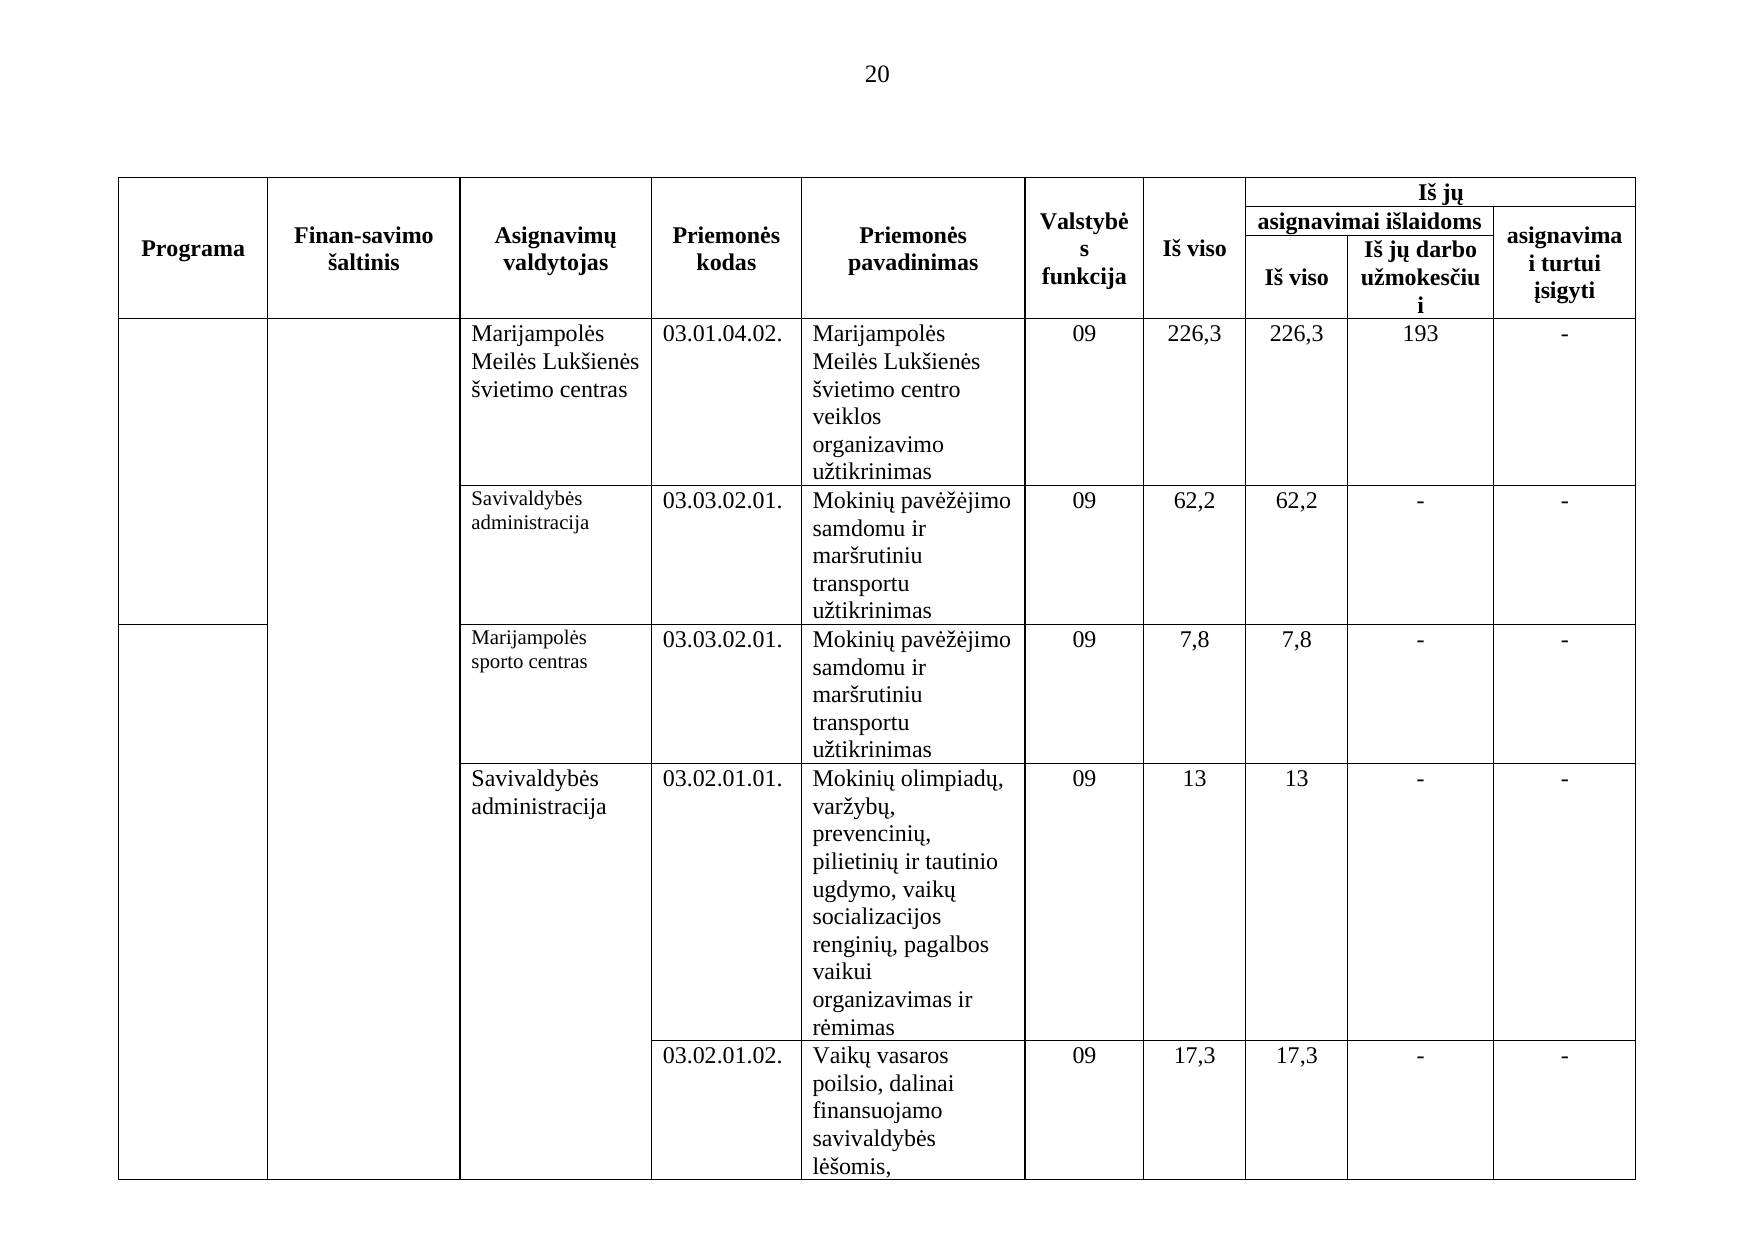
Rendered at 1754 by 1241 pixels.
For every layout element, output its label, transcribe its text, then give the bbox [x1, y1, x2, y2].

table_cell - [1348, 625, 1493, 763]
table_cell 03.01.04.02. [652, 319, 801, 485]
table_cell - [1494, 1041, 1635, 1179]
table_cell - [1348, 486, 1493, 624]
table_cell - [1494, 486, 1635, 624]
table_cell Iš jų darbo užmokesčiui [1348, 236, 1493, 318]
table_cell asignavimai turtui įsigyti [1494, 207, 1635, 318]
table_cell Marijampolės Meilės Lukšienės švietimo centras [461, 319, 651, 485]
table_header Priemonės kodas [652, 178, 801, 318]
table_cell 17,3 [1246, 1041, 1347, 1179]
table_header Priemonės pavadinimas [802, 178, 1024, 318]
table_cell [119, 319, 267, 624]
table_cell Vaikų vasaros poilsio, dalinai finansuojamo savivaldybės lėšomis, [802, 1041, 1024, 1179]
table_cell - [1348, 1041, 1493, 1179]
table_cell 7,8 [1246, 625, 1347, 763]
table_cell 7,8 [1144, 625, 1245, 763]
table_cell [268, 319, 459, 1179]
table_cell 62,2 [1144, 486, 1245, 624]
table_header Finan-savimo šaltinis [268, 178, 459, 318]
table_header Programa [119, 178, 267, 318]
table_cell - [1348, 764, 1493, 1040]
table_cell 13 [1246, 764, 1347, 1040]
table_header Valstybės funkcija [1026, 178, 1143, 318]
table_cell 226,3 [1246, 319, 1347, 485]
table_cell 09 [1026, 764, 1143, 1040]
table_cell 193 [1348, 319, 1493, 485]
table_cell [119, 625, 267, 1179]
table_header Asignavimų valdytojas [461, 178, 651, 318]
table_cell - [1494, 625, 1635, 763]
table_cell Mokinių olimpiadų, varžybų, prevencinių, pilietinių ir tautinio ugdymo, vaikų socializacijos renginių, pagalbos vaikui organizavimas ir rėmimas [802, 764, 1024, 1040]
table_cell Marijampolės sporto centras [461, 625, 651, 763]
table_cell - [1494, 319, 1635, 485]
table_cell 03.02.01.02. [652, 1041, 801, 1179]
table_cell 09 [1026, 486, 1143, 624]
table_header Iš viso [1144, 178, 1245, 318]
table_cell 13 [1144, 764, 1245, 1040]
table_cell Savivaldybės administracija [461, 486, 651, 624]
table_cell 17,3 [1144, 1041, 1245, 1179]
table_cell 09 [1026, 625, 1143, 763]
table_cell Iš viso [1246, 236, 1347, 318]
table_cell Savivaldybės administracija [461, 764, 651, 1179]
table_cell 03.03.02.01. [652, 486, 801, 624]
table_cell Marijampolės Meilės Lukšienės švietimo centro veiklos organizavimo užtikrinimas [802, 319, 1024, 485]
table_cell 09 [1026, 319, 1143, 485]
table_cell asignavimai išlaidoms [1246, 207, 1493, 234]
table_cell 03.03.02.01. [652, 625, 801, 763]
table_cell 226,3 [1144, 319, 1245, 485]
table_cell Mokinių pavėžėjimo samdomu ir maršrutiniu transportu užtikrinimas [802, 486, 1024, 624]
table_cell Mokinių pavėžėjimo samdomu ir maršrutiniu transportu užtikrinimas [802, 625, 1024, 763]
table_cell 62,2 [1246, 486, 1347, 624]
table_cell - [1494, 764, 1635, 1040]
table_header Iš jų [1246, 178, 1635, 206]
table_cell 03.02.01.01. [652, 764, 801, 1040]
table_cell 09 [1026, 1041, 1143, 1179]
